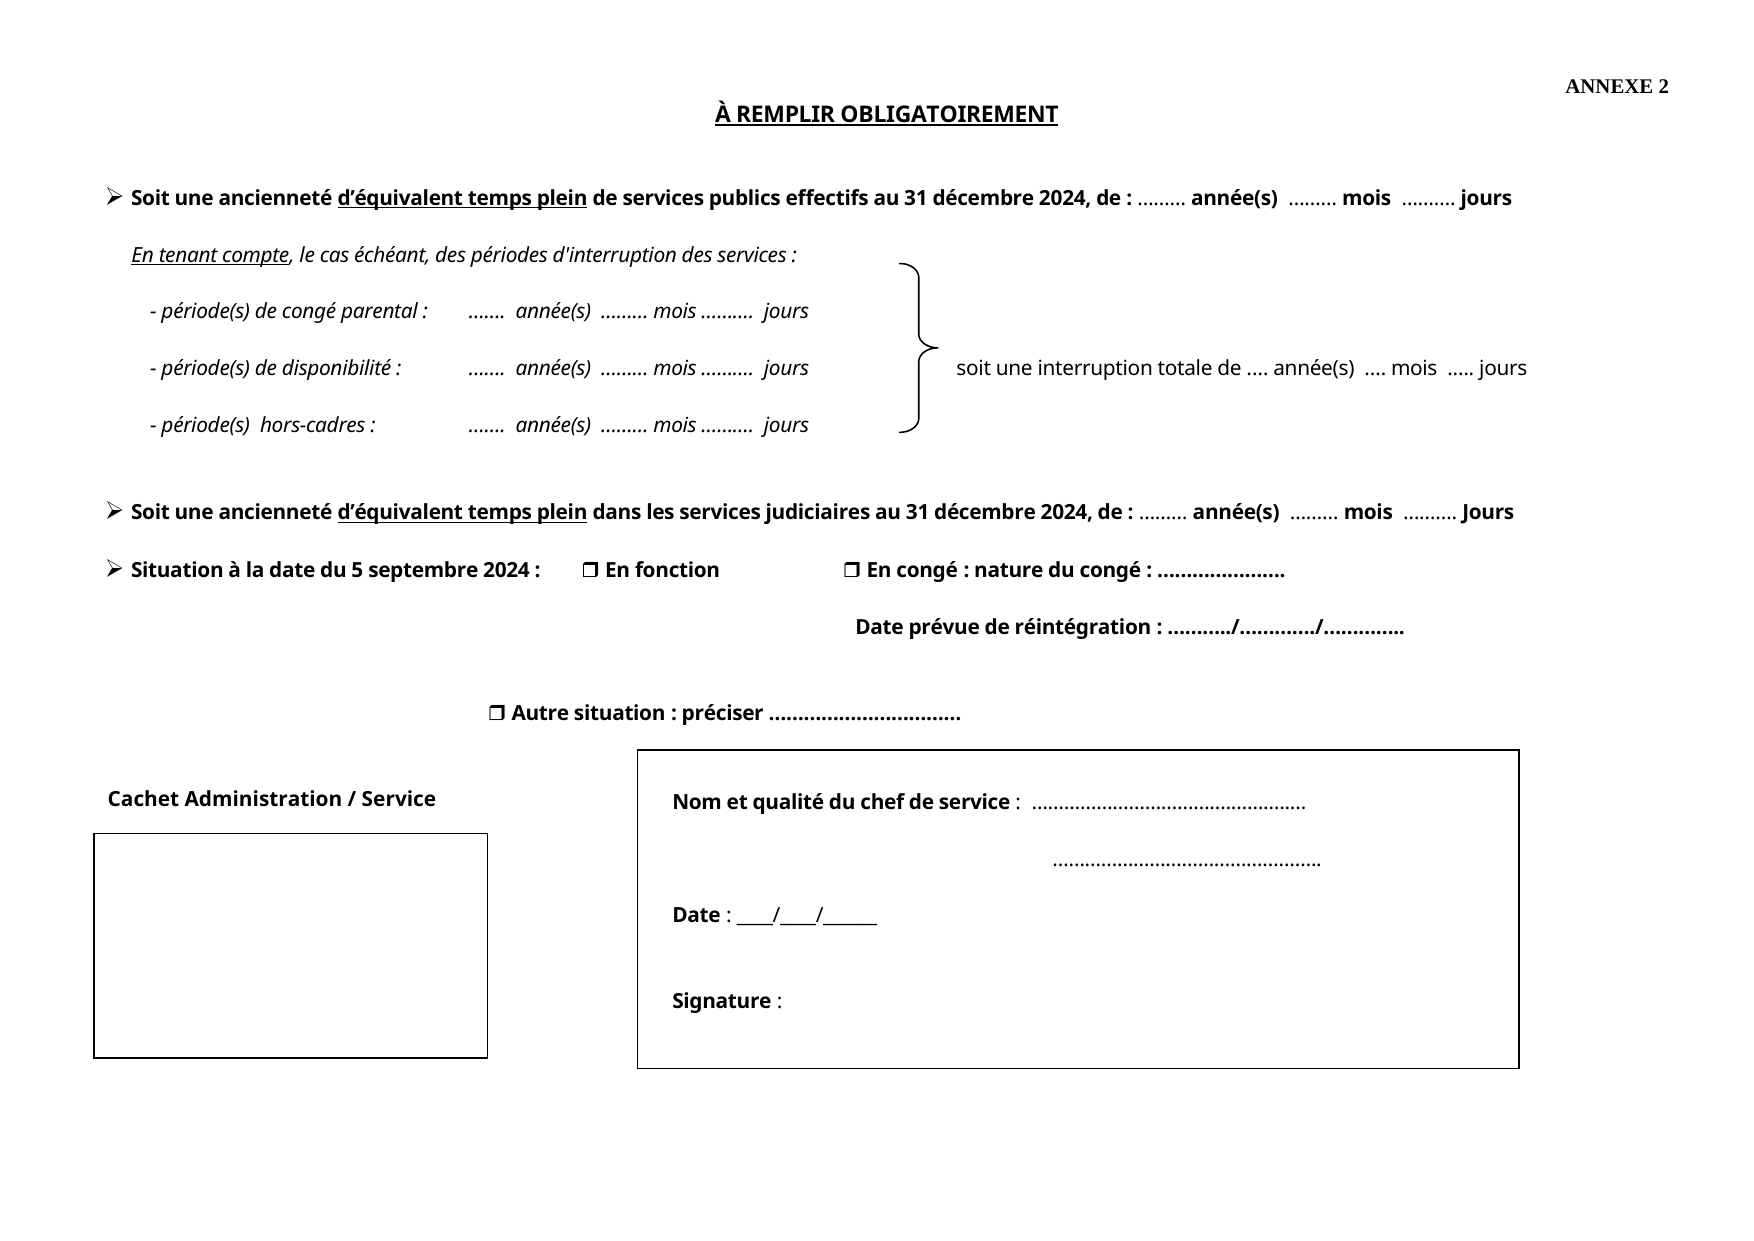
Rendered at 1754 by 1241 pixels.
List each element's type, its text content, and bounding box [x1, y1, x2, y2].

text À REMPLIR OBLIGATOIREMENT [104, 98, 1669, 129]
text ………………………………………….. [653, 844, 1503, 872]
text - période(s) de congé parental : ……. année(s) ……… mois ………. jours [150, 297, 917, 325]
text Signature : [653, 986, 1503, 1014]
text Cachet Administration / Service [75, 784, 637, 812]
text Date prévue de réintégration : ………../…………./………….. [104, 612, 1669, 641]
text soit une interruption totale de .… année(s) .… mois .…. jours [920, 353, 1669, 382]
text En tenant compte, le cas échéant, des périodes d'interruption des services : [75, 240, 1669, 268]
text  Soit une ancienneté d’équivalent temps plein de services publics effectifs au 31 décembre 2024, de : ……… année(s) ……… mois ………. jours [104, 182, 1669, 211]
text - période(s) hors-cadres : ……. année(s) ……… mois ………. jours [150, 410, 1669, 439]
text [920, 297, 1669, 325]
text Date : ____/____/______ [653, 901, 1503, 929]
text [1520, 784, 1669, 812]
text  Situation à la date du 5 septembre 2024 :  En fonction  En congé : nature du congé : …………………. [104, 554, 1669, 584]
text Nom et qualité du chef de service : …………………………….…………..… [653, 787, 1503, 815]
text  Soit une ancienneté d’équivalent temps plein dans les services judiciaires au 31 décembre 2024, de : ……… année(s) ……… mois ………. Jours [104, 496, 1669, 526]
text  Autre situation : préciser …………………………… [104, 698, 1669, 726]
text - période(s) de disponibilité : ……. année(s) ……… mois ………. jours [150, 353, 921, 382]
